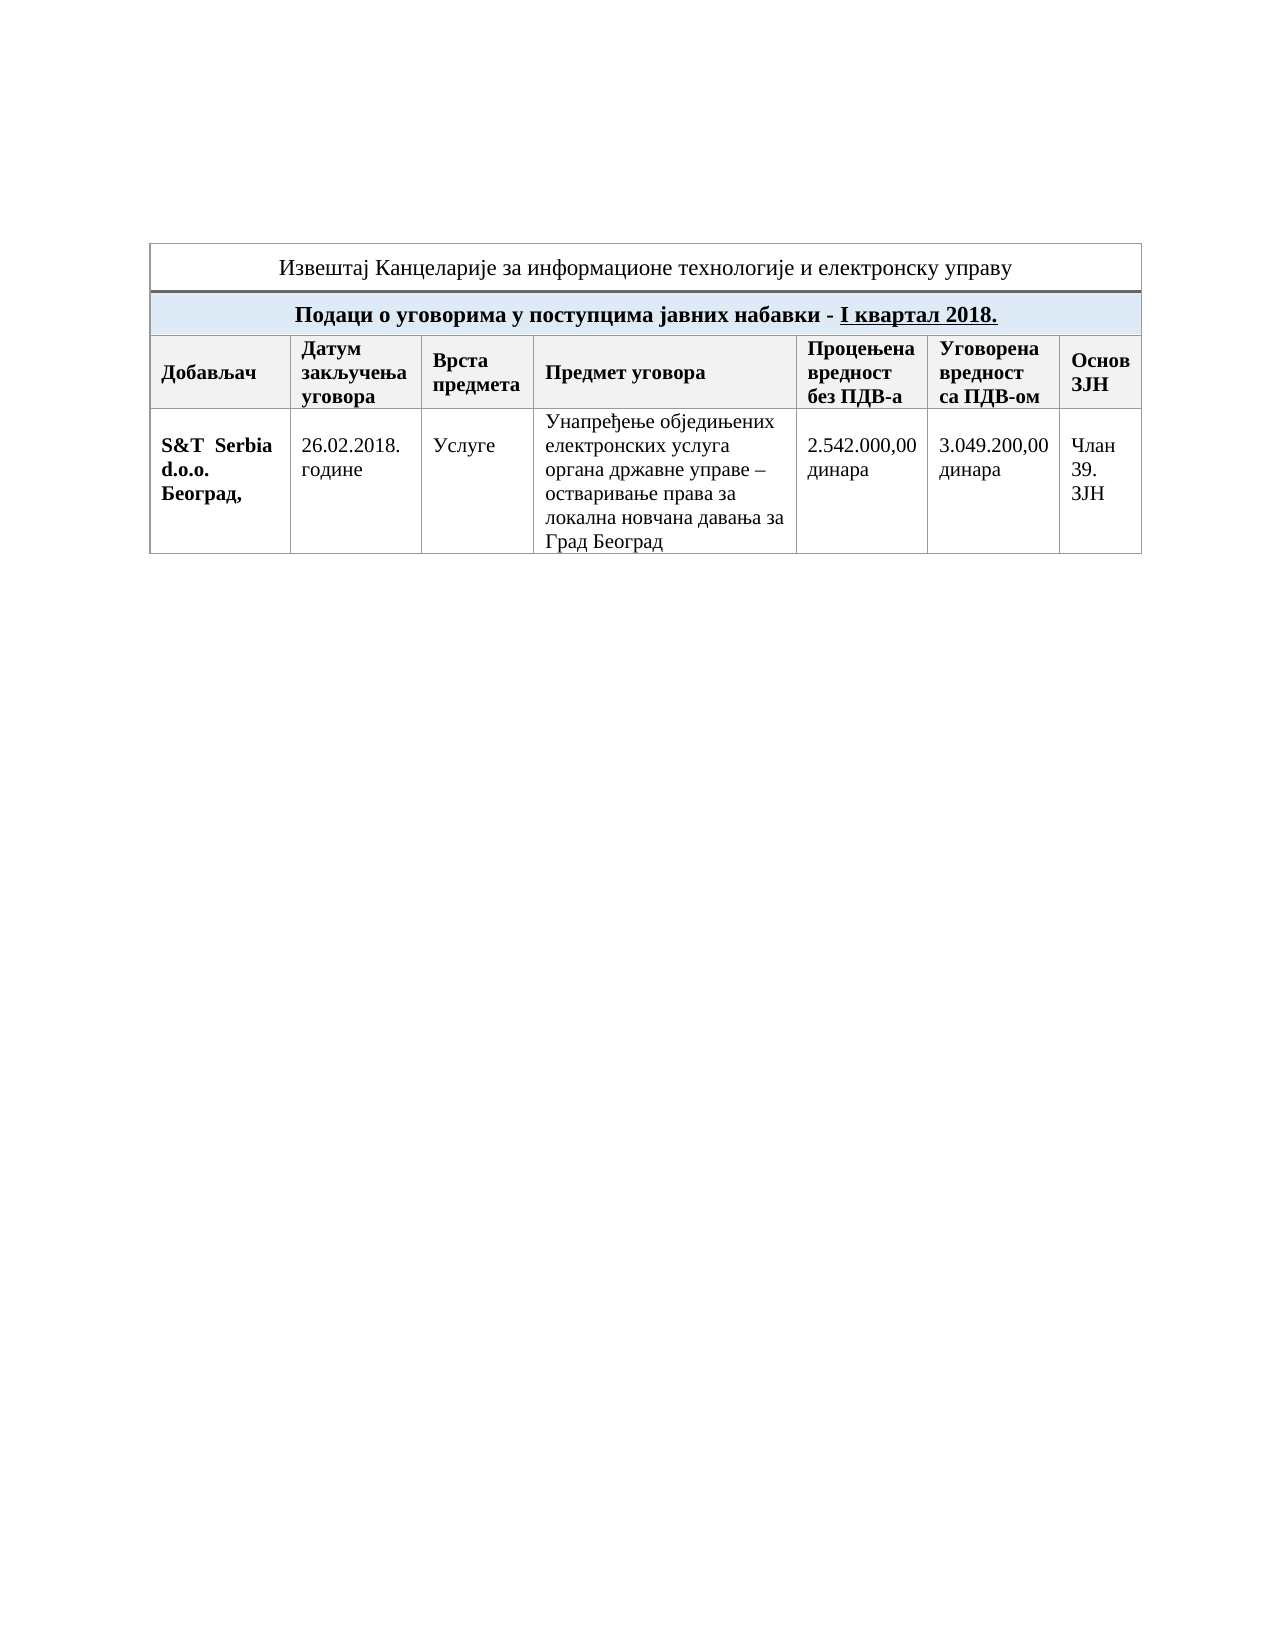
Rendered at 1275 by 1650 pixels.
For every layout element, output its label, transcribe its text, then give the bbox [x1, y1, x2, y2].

table_cell Унапређење обједињених електронских услуга органа државне управе – остваривање права за локална новчана давања за Град Београд [534, 409, 796, 553]
table_cell S&T Serbia d.o.o. Београд, [151, 409, 290, 553]
table_cell Датум закључења уговора [291, 336, 421, 408]
table_cell Основ ЗЈН [1060, 336, 1141, 408]
table_cell 26.02.2018. године [291, 409, 421, 553]
table_cell Врста предмета [422, 336, 533, 408]
table_cell Добављач [151, 336, 290, 408]
table_cell Предмет уговора [534, 336, 796, 408]
table_cell Процењена вредност без ПДВ-а [797, 336, 927, 408]
table_cell Подаци о уговорима у поступцима јавних набавки - I квартал 2018. [151, 293, 1141, 334]
table_cell Услуге [422, 409, 533, 553]
table_cell 3.049.200,00 динара [928, 409, 1059, 553]
table_cell Уговорена вредност са ПДВ-ом [928, 336, 1059, 408]
table_header Извештај Канцеларије за информационе технологије и електронску управу [151, 244, 1141, 290]
table_cell 2.542.000,00 динара [797, 409, 927, 553]
table_cell Члан 39. ЗЈН [1060, 409, 1141, 553]
